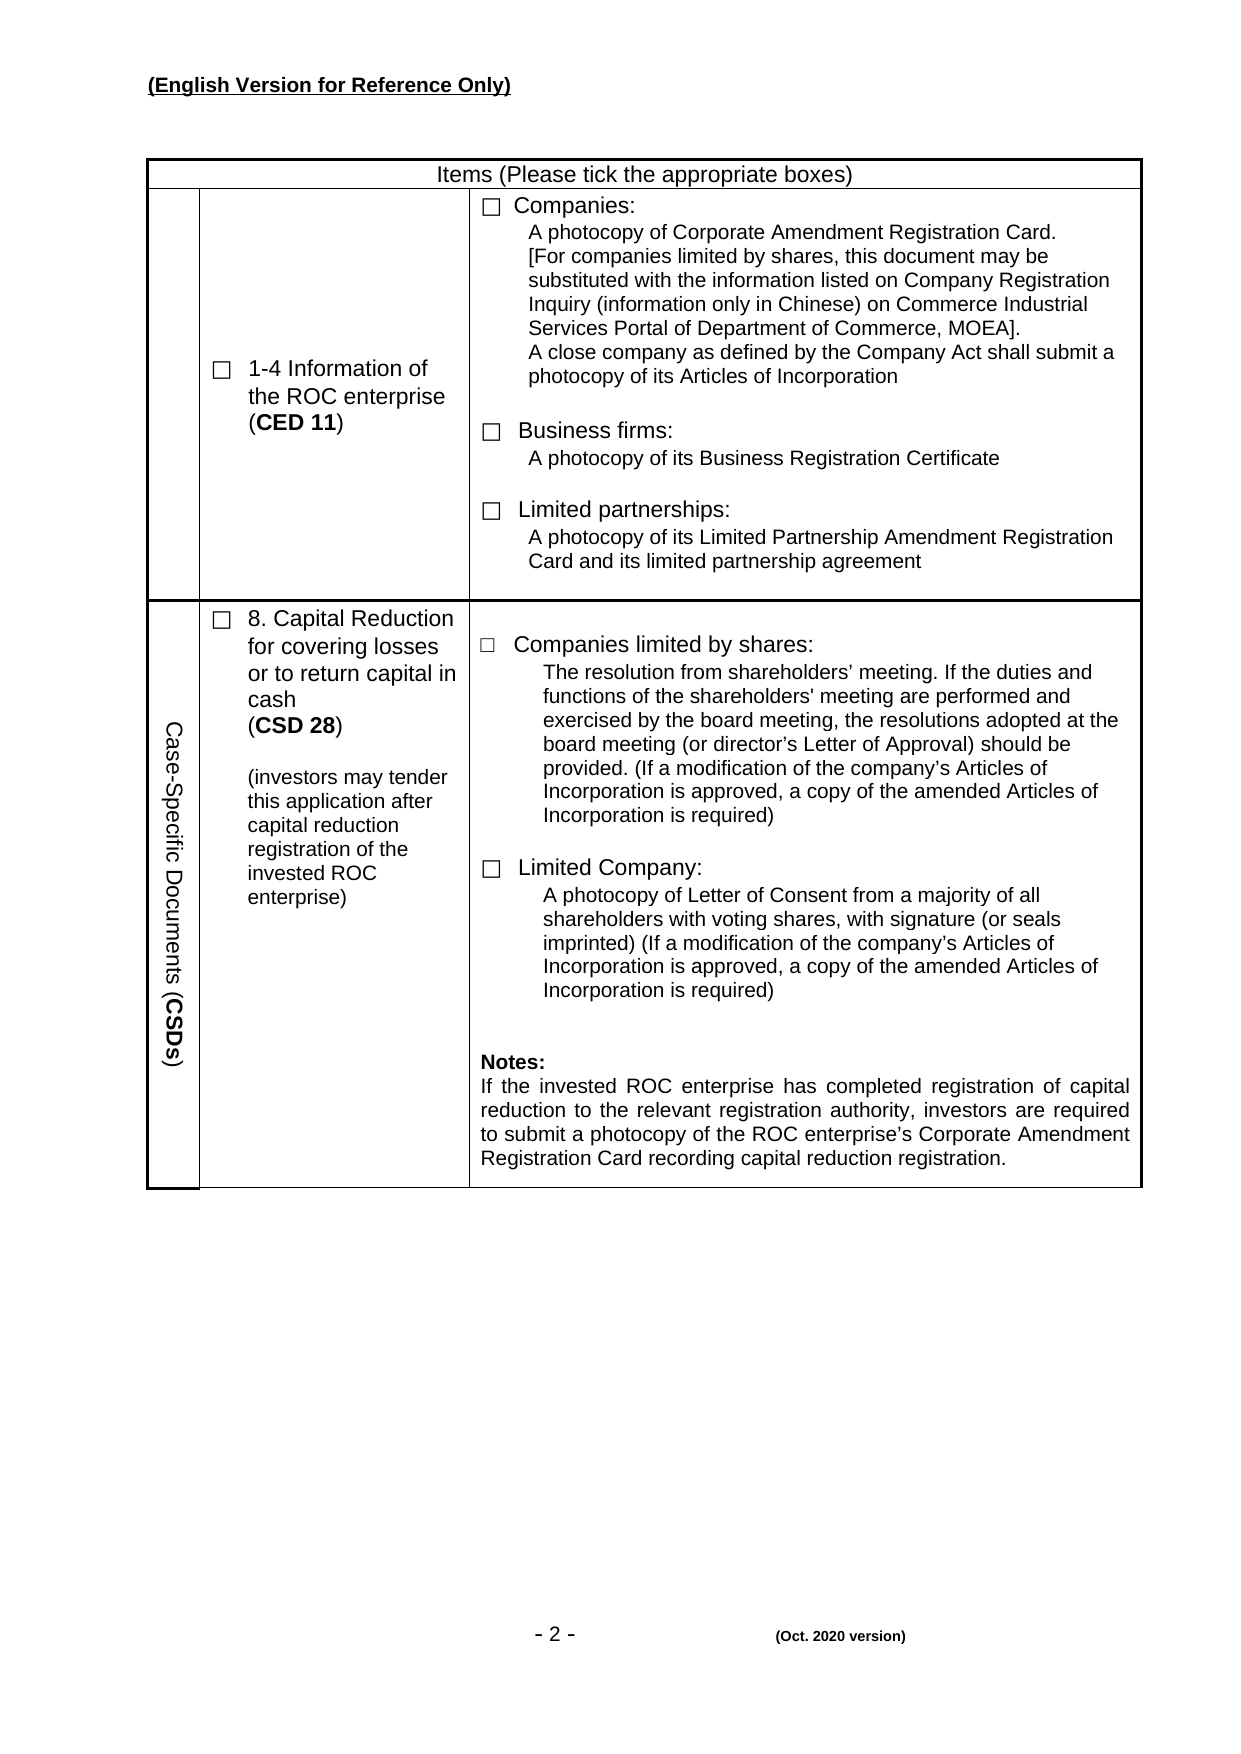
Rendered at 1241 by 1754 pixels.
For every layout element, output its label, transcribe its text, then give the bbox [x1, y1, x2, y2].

table_cell 8. Capital Reduction for covering losses or to return capital in cash (CSD 28) (investors may tender this application after capital reduction registration of the invested ROC enterprise) [200, 602, 469, 1187]
table_cell Companies limited by shares: The resolution from shareholders’ meeting. If the duties and functions of the shareholders' meeting are performed and exercised by the board meeting, the resolutions adopted at the board meeting (or director’s Letter of Approval) should be provided. (If a modification of the company’s Articles of Incorporation is approved, a copy of the amended Articles of Incorporation is required) Limited Company: A photocopy of Letter of Consent from a majority of all shareholders with voting shares, with signature (or seals imprinted) (If a modification of the company’s Articles of Incorporation is approved, a copy of the amended Articles of Incorporation is required) Notes: If the invested ROC enterprise has completed registration of capital reduction to the relevant registration authority, investors are required to submit a photocopy of the ROC enterprise’s Corporate Amendment Registration Card recording capital reduction registration. [470, 602, 1140, 1187]
table_header Items (Please tick the appropriate boxes) [149, 161, 1140, 188]
table_cell Companies: A photocopy of Corporate Amendment Registration Card. [For companies limited by shares, this document may be substituted with the information listed on Company Registration Inquiry (information only in Chinese) on Commerce Industrial Services Portal of Department of Commerce, MOEA]. A close company as defined by the Company Act shall submit a photocopy of its Articles of Incorporation Business firms: A photocopy of its Business Registration Certificate Limited partnerships: A photocopy of its Limited Partnership Amendment Registration Card and its limited partnership agreement [470, 189, 1140, 599]
table_cell [149, 189, 199, 599]
table_cell 1-4 Information of the ROC enterprise (CED 11) [200, 189, 469, 599]
table_cell Case-Specific Documents (CSDs) [149, 602, 199, 1187]
